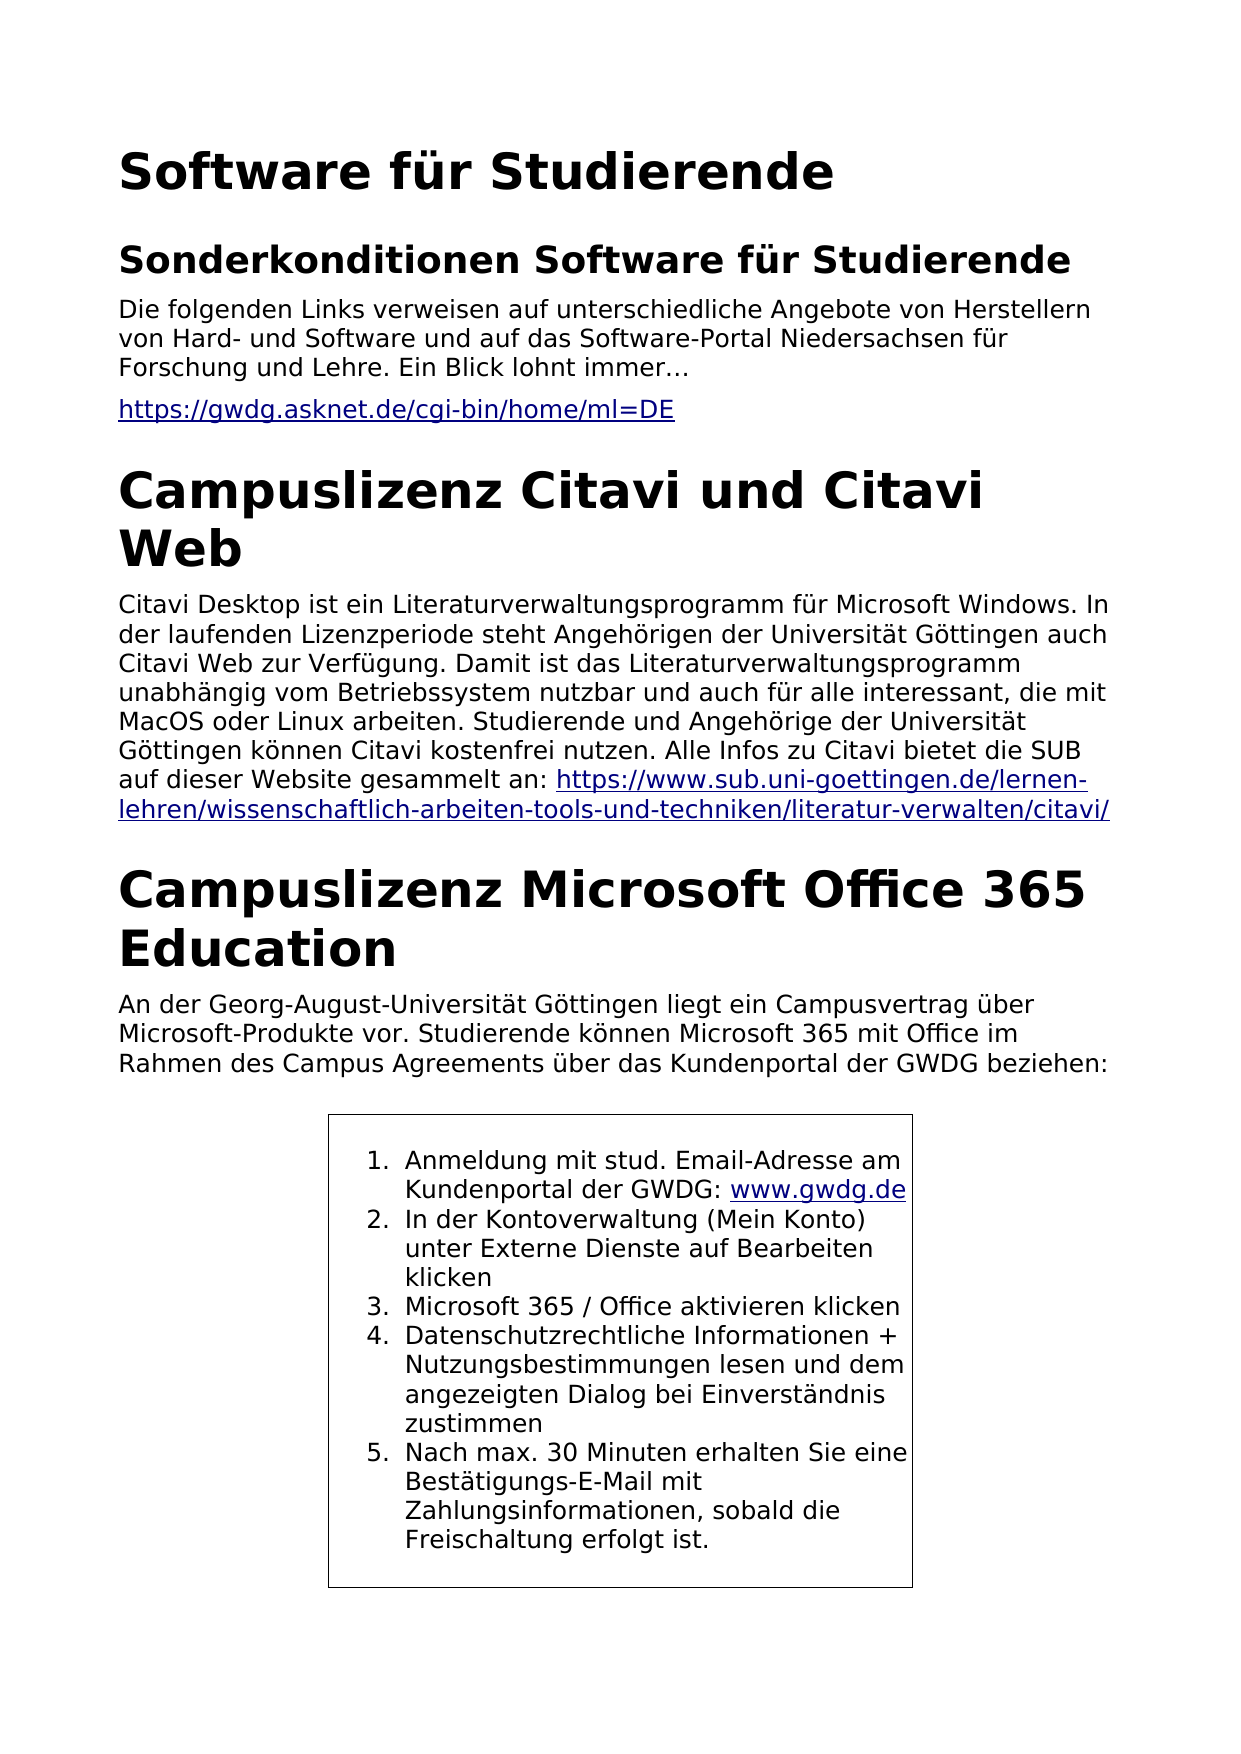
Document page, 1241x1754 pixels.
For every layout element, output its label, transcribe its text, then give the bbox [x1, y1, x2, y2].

subtitle Campuslizenz Citavi und Citavi Web [118, 462, 1122, 578]
text https://gwdg.asknet.de/cgi-bin/home/ml=DE [118, 395, 1122, 424]
subtitle Campuslizenz Microsoft Office 365 Education [118, 861, 1122, 978]
text Citavi Desktop ist ein Literaturverwaltungsprogramm für Microsoft Windows. In der laufenden Lizenzperiode steht Angehörigen der Universität Göttingen auch Citavi Web zur Verfügung. Damit ist das Literaturverwaltungsprogramm unabhängig vom Betriebssystem nutzbar und auch für alle interessant, die mit MacOS oder Linux arbeiten. Studierende und Angehörige der Universität Göttingen können Citavi kostenfrei nutzen. Alle Infos zu Citavi bietet die SUB auf dieser Website gesammelt an: https://www.sub.uni-goettingen.de/lernen-lehren/wissenschaftlich-arbeiten-tools-und-techniken/literatur-verwalten/citavi/ [118, 591, 1122, 824]
text An der Georg-August-Universität Göttingen liegt ein Campusvertrag über Microsoft-Produkte vor. Studierende können Microsoft 365 mit Office im Rahmen des Campus Agreements über das Kundenportal der GWDG beziehen: [118, 990, 1122, 1078]
subtitle Software für Studierende [118, 143, 1122, 201]
table_header Anmeldung mit stud. Email-Adresse am Kundenportal der GWDG: www.gwdg.de In der Kontoverwaltung (Mein Konto) unter Externe Dienste auf Bearbeiten klicken Microsoft 365 / Office aktivieren klicken Datenschutzrechtliche Informationen + Nutzungsbestimmungen lesen und dem angezeigten Dialog bei Einverständnis zustimmen Nach max. 30 Minuten erhalten Sie eine Bestätigungs-E-Mail mit Zahlungsinformationen, sobald die Freischaltung erfolgt ist. [329, 1115, 912, 1587]
subtitle Sonderkonditionen Software für Studierende [118, 239, 1122, 282]
text Die folgenden Links verweisen auf unterschiedliche Angebote von Herstellern von Hard- und Software und auf das Software-Portal Niedersachsen für Forschung und Lehre. Ein Blick lohnt immer… [118, 295, 1122, 382]
